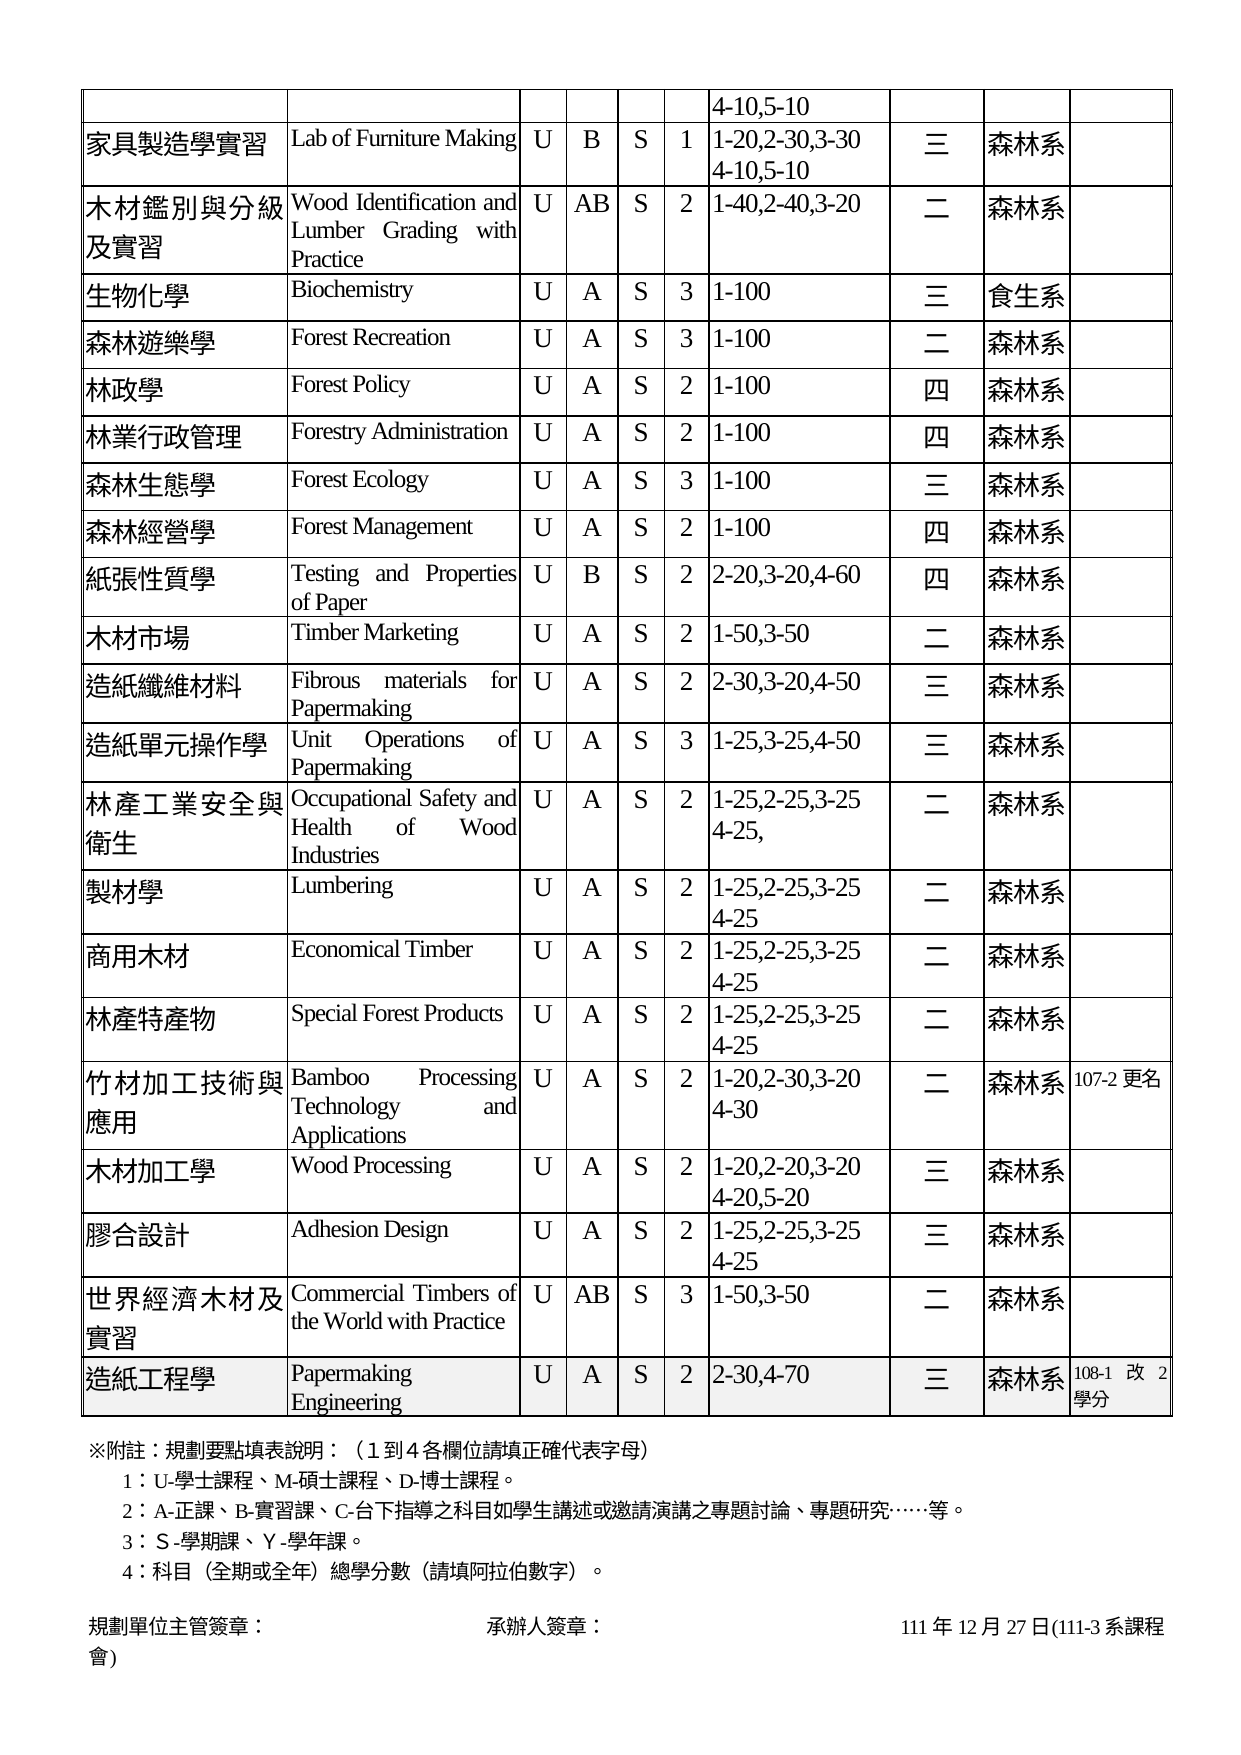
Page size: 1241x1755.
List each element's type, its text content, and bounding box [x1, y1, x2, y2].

table_cell [1071, 665, 1170, 722]
table_cell A [567, 665, 617, 722]
table_cell 森林系 [985, 558, 1069, 616]
table_cell A [567, 464, 617, 509]
table_cell 三 [891, 1150, 983, 1212]
table_cell A [567, 783, 617, 869]
table_cell A [567, 1150, 617, 1212]
table_cell Special Forest Products [288, 998, 519, 1061]
table_cell U [521, 1278, 566, 1356]
table_cell U [521, 417, 566, 462]
table_cell [288, 90, 519, 121]
table_cell S [619, 998, 664, 1061]
table_cell 3 [665, 464, 708, 509]
table_cell 2 [665, 1062, 708, 1148]
table_cell 二 [891, 1278, 983, 1356]
table_cell 森林系 [985, 1150, 1069, 1212]
table_cell 林政學 [84, 369, 287, 415]
table_cell 2 [665, 369, 708, 415]
table_cell U [521, 1214, 566, 1276]
table_cell Testing and Properties of Paper [288, 558, 519, 616]
table_cell S [619, 665, 664, 722]
table_cell Lab of Furniture Making [288, 123, 519, 185]
table_cell Forest Ecology [288, 464, 519, 509]
table_cell 3 [665, 1278, 708, 1356]
table_cell Occupational Safety and Health of Wood Industries [288, 783, 519, 869]
table_cell 紙張性質學 [84, 558, 287, 616]
table_cell 造紙單元操作學 [84, 724, 287, 781]
table_cell U [521, 724, 566, 781]
table_cell 1-100 [710, 322, 889, 368]
table_cell [1071, 417, 1170, 462]
table_cell S [619, 1214, 664, 1276]
table_cell 森林經營學 [84, 511, 287, 557]
table_cell [1071, 123, 1170, 185]
table_cell 森林系 [985, 935, 1069, 997]
table_cell [567, 90, 617, 121]
table_cell Bamboo Processing Technology and Applications [288, 1062, 519, 1148]
table_cell [1071, 90, 1170, 121]
table_cell 森林系 [985, 464, 1069, 509]
table_cell Commercial Timbers of the World with Practice [288, 1278, 519, 1356]
table_cell 森林系 [985, 187, 1069, 273]
table_cell S [619, 935, 664, 997]
table_cell [1071, 783, 1170, 869]
table_cell [1071, 187, 1170, 273]
table_cell S [619, 1278, 664, 1356]
table_cell S [619, 275, 664, 320]
table_cell 2-30,4-70 [710, 1358, 889, 1415]
table_cell 二 [891, 322, 983, 368]
table_cell 1-25,2-25,3-25 4-25, [710, 783, 889, 869]
table_cell Forest Policy [288, 369, 519, 415]
table_cell 1-40,2-40,3-20 [710, 187, 889, 273]
table_cell U [521, 1062, 566, 1148]
table_cell 1-20,2-30,3-30 4-10,5-10 [710, 123, 889, 185]
table_cell 3 [665, 724, 708, 781]
table_cell U [521, 275, 566, 320]
table_cell S [619, 783, 664, 869]
table_cell [1071, 998, 1170, 1061]
table_cell U [521, 123, 566, 185]
table_cell 二 [891, 783, 983, 869]
table_cell 1-50,3-50 [710, 617, 889, 663]
table_cell 2 [665, 998, 708, 1061]
table_cell 四 [891, 417, 983, 462]
table_cell 森林系 [985, 1278, 1069, 1356]
table_cell 森林系 [985, 369, 1069, 415]
table_cell [1071, 558, 1170, 616]
table_cell 森林系 [985, 417, 1069, 462]
table_cell U [521, 322, 566, 368]
table_cell 2-30,3-20,4-50 [710, 665, 889, 722]
table_cell 2 [665, 871, 708, 933]
table_cell 107-2更名 [1071, 1062, 1170, 1148]
table_cell Adhesion Design [288, 1214, 519, 1276]
table_cell 林產工業安全與衛生 [84, 783, 287, 869]
table_cell 1-100 [710, 369, 889, 415]
table_cell 造紙工程學 [84, 1358, 287, 1415]
table_cell [891, 90, 983, 121]
table_cell 1-100 [710, 511, 889, 557]
table_cell 食生系 [985, 275, 1069, 320]
table_cell 森林系 [985, 998, 1069, 1061]
table_cell Fibrous materials for Papermaking [288, 665, 519, 722]
table_cell S [619, 724, 664, 781]
table_cell 1 [665, 123, 708, 185]
table_cell A [567, 935, 617, 997]
table_cell 商用木材 [84, 935, 287, 997]
table_cell [1071, 724, 1170, 781]
table_cell [521, 90, 566, 121]
table_cell U [521, 1150, 566, 1212]
table_cell Wood Identification and Lumber Grading with Practice [288, 187, 519, 273]
table_cell 2 [665, 1358, 708, 1415]
table_cell 2 [665, 511, 708, 557]
table_cell 2 [665, 783, 708, 869]
table_cell 竹材加工技術與應用 [84, 1062, 287, 1148]
table_cell 三 [891, 123, 983, 185]
table_cell 森林系 [985, 123, 1069, 185]
table_cell 森林系 [985, 1358, 1069, 1415]
table_cell U [521, 935, 566, 997]
table_cell 造紙纖維材料 [84, 665, 287, 722]
table_cell 1-25,2-25,3-25 4-25 [710, 871, 889, 933]
table_cell U [521, 783, 566, 869]
table_cell AB [567, 187, 617, 273]
table_cell 三 [891, 275, 983, 320]
table_cell Timber Marketing [288, 617, 519, 663]
table_cell 二 [891, 998, 983, 1061]
table_cell U [521, 511, 566, 557]
table_cell A [567, 322, 617, 368]
table_cell 三 [891, 1358, 983, 1415]
table_cell A [567, 617, 617, 663]
table_cell 1-25,2-25,3-25 4-25 [710, 935, 889, 997]
table_cell [985, 90, 1069, 121]
table_cell 三 [891, 665, 983, 722]
table_cell 四 [891, 369, 983, 415]
table_cell [1071, 935, 1170, 997]
table_cell 2 [665, 417, 708, 462]
table_cell A [567, 871, 617, 933]
table_cell 108-1改2學分 [1071, 1358, 1170, 1415]
table_cell 膠合設計 [84, 1214, 287, 1276]
table_cell 森林系 [985, 871, 1069, 933]
table_cell 1-20,2-20,3-20 4-20,5-20 [710, 1150, 889, 1212]
table_cell [1071, 1150, 1170, 1212]
table_cell 二 [891, 935, 983, 997]
table_cell 2 [665, 1214, 708, 1276]
table_cell U [521, 369, 566, 415]
table_cell A [567, 417, 617, 462]
table_cell 森林生態學 [84, 464, 287, 509]
table_cell 林產特產物 [84, 998, 287, 1061]
table_cell B [567, 123, 617, 185]
table_cell S [619, 1358, 664, 1415]
table_cell 森林系 [985, 665, 1069, 722]
table_cell U [521, 464, 566, 509]
table_cell 2 [665, 187, 708, 273]
table_cell A [567, 511, 617, 557]
table_cell A [567, 1062, 617, 1148]
table_cell U [521, 187, 566, 273]
table_cell 2 [665, 558, 708, 616]
table_cell U [521, 558, 566, 616]
table_cell Unit Operations of Papermaking [288, 724, 519, 781]
table_cell Forest Management [288, 511, 519, 557]
table_cell 2 [665, 617, 708, 663]
table_cell Papermaking Engineering [288, 1358, 519, 1415]
table_cell 木材加工學 [84, 1150, 287, 1212]
table_cell [1071, 617, 1170, 663]
table_cell 四 [891, 558, 983, 616]
table_cell 生物化學 [84, 275, 287, 320]
table_cell A [567, 1214, 617, 1276]
table_cell S [619, 1150, 664, 1212]
table_cell 2 [665, 665, 708, 722]
table_cell 森林系 [985, 783, 1069, 869]
table_cell Economical Timber [288, 935, 519, 997]
table_cell 森林系 [985, 724, 1069, 781]
table_cell [1071, 464, 1170, 509]
table_cell 二 [891, 1062, 983, 1148]
table_cell 3 [665, 275, 708, 320]
table_cell A [567, 369, 617, 415]
table_cell 二 [891, 871, 983, 933]
table_cell [1071, 871, 1170, 933]
table_cell 2 [665, 935, 708, 997]
table_cell A [567, 998, 617, 1061]
table_cell [1071, 369, 1170, 415]
table_cell 木材鑑別與分級及實習 [84, 187, 287, 273]
table_cell 1-100 [710, 417, 889, 462]
table_cell [1071, 511, 1170, 557]
table_cell S [619, 1062, 664, 1148]
table_cell 三 [891, 1214, 983, 1276]
table_cell [1071, 1214, 1170, 1276]
table_cell 家具製造學實習 [84, 123, 287, 185]
table_cell 森林系 [985, 511, 1069, 557]
table_cell [1071, 275, 1170, 320]
table_cell A [567, 724, 617, 781]
table_cell S [619, 511, 664, 557]
table_cell 森林系 [985, 617, 1069, 663]
table_cell AB [567, 1278, 617, 1356]
table_cell S [619, 871, 664, 933]
table_cell 木材市場 [84, 617, 287, 663]
table_cell [84, 90, 287, 121]
table_cell 1-50,3-50 [710, 1278, 889, 1356]
table_cell A [567, 1358, 617, 1415]
table_cell 1-25,3-25,4-50 [710, 724, 889, 781]
table_cell S [619, 369, 664, 415]
table_cell 森林遊樂學 [84, 322, 287, 368]
table_cell 四 [891, 511, 983, 557]
table_cell S [619, 123, 664, 185]
table_cell B [567, 558, 617, 616]
table_cell 林業行政管理 [84, 417, 287, 462]
table_cell S [619, 617, 664, 663]
table_cell [1071, 322, 1170, 368]
table_cell 2 [665, 1150, 708, 1212]
table_cell 1-100 [710, 464, 889, 509]
table_cell U [521, 871, 566, 933]
table_cell Forest Recreation [288, 322, 519, 368]
table_cell 3 [665, 322, 708, 368]
table_cell 4-10,5-10 [710, 90, 889, 121]
table_cell [665, 90, 708, 121]
table_cell [619, 90, 664, 121]
table_cell [1071, 1278, 1170, 1356]
table_cell 製材學 [84, 871, 287, 933]
table_cell 1-20,2-30,3-20 4-30 [710, 1062, 889, 1148]
table_cell S [619, 187, 664, 273]
table_cell A [567, 275, 617, 320]
table_cell S [619, 464, 664, 509]
table_cell 三 [891, 464, 983, 509]
table_cell 森林系 [985, 322, 1069, 368]
table_cell 1-100 [710, 275, 889, 320]
table_cell U [521, 1358, 566, 1415]
table_cell U [521, 998, 566, 1061]
table_cell 1-25,2-25,3-25 4-25 [710, 1214, 889, 1276]
table_cell 三 [891, 724, 983, 781]
table_cell Forestry Administration [288, 417, 519, 462]
table_cell U [521, 665, 566, 722]
table_cell S [619, 322, 664, 368]
table_cell 世界經濟木材及實習 [84, 1278, 287, 1356]
table_cell S [619, 558, 664, 616]
table_cell S [619, 417, 664, 462]
table_cell Wood Processing [288, 1150, 519, 1212]
table_cell 森林系 [985, 1062, 1069, 1148]
table_cell 2-20,3-20,4-60 [710, 558, 889, 616]
table_cell 二 [891, 617, 983, 663]
table_cell U [521, 617, 566, 663]
table_cell 二 [891, 187, 983, 273]
table_cell 1-25,2-25,3-25 4-25 [710, 998, 889, 1061]
table_cell Biochemistry [288, 275, 519, 320]
table_cell Lumbering [288, 871, 519, 933]
table_cell 森林系 [985, 1214, 1069, 1276]
